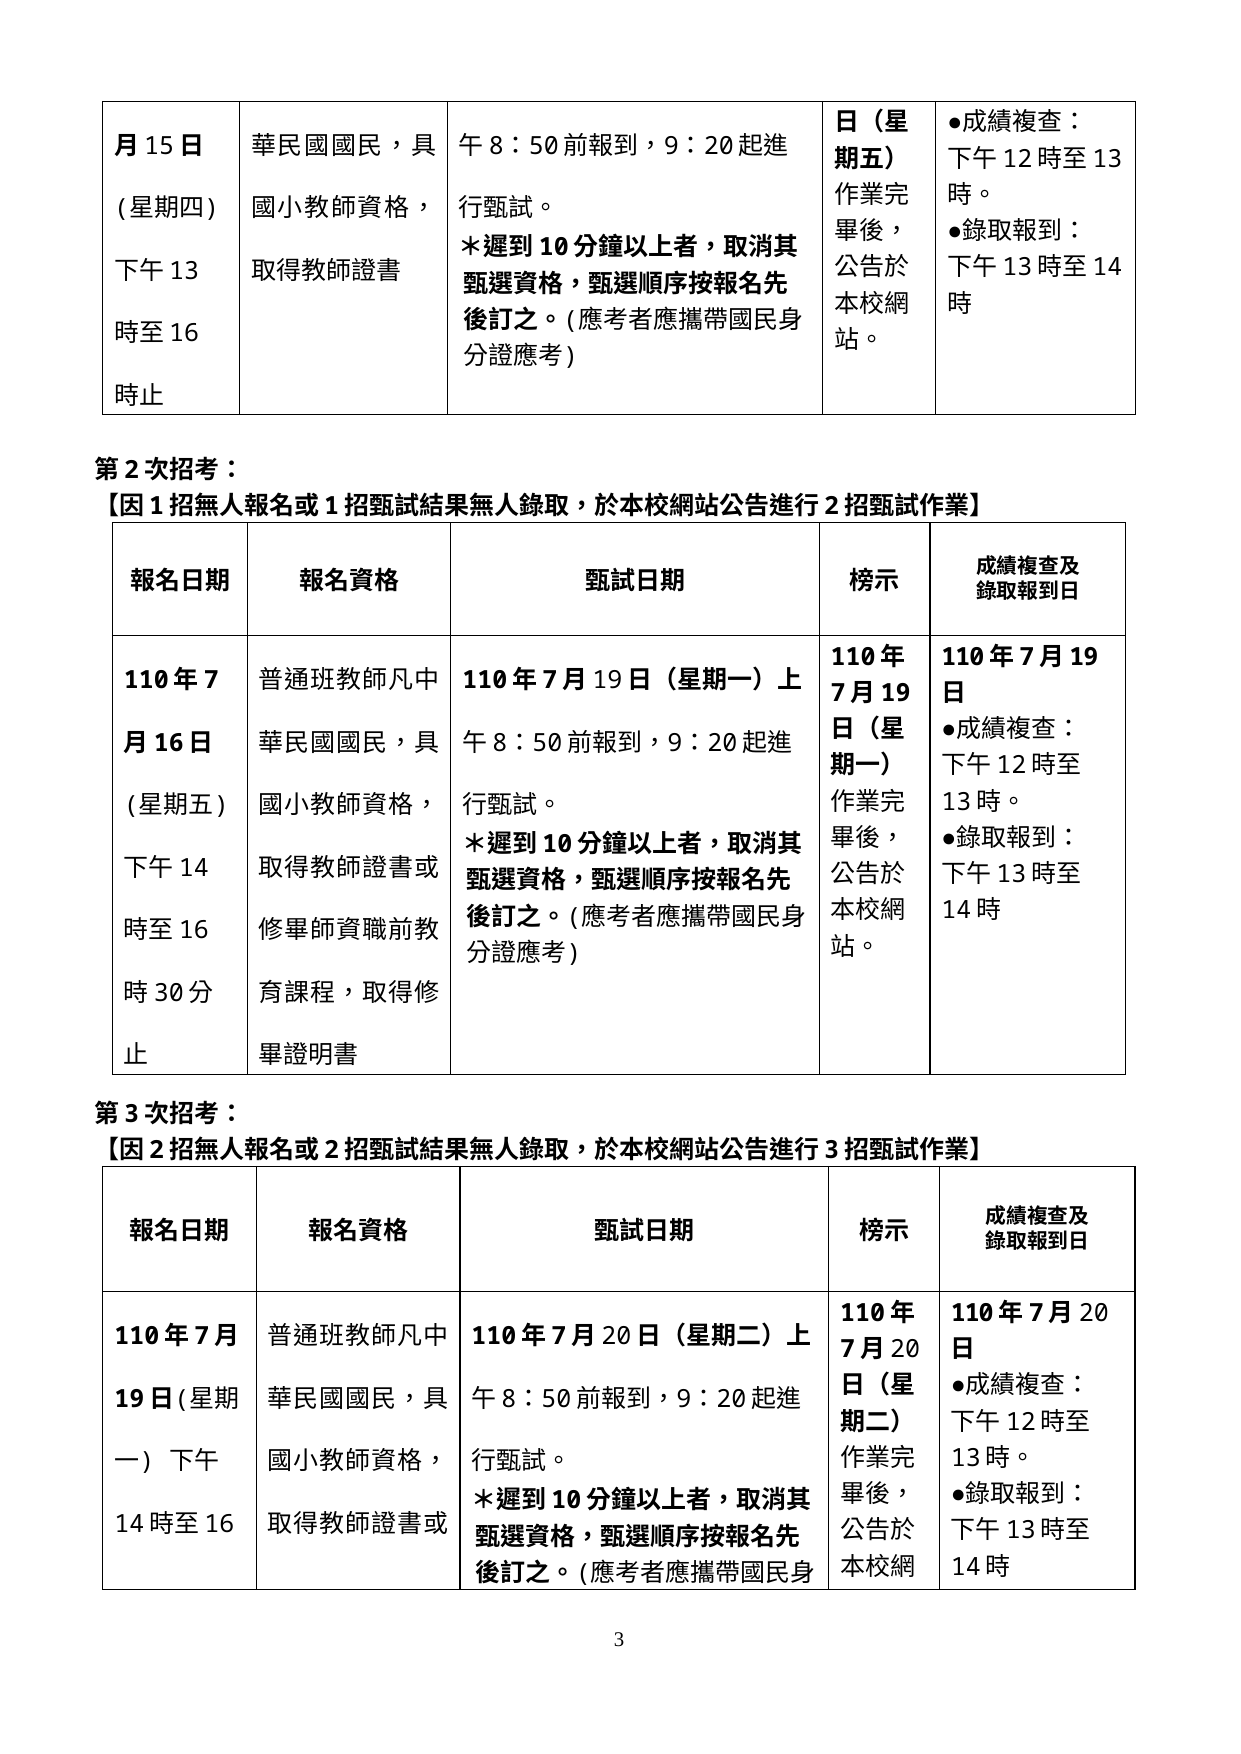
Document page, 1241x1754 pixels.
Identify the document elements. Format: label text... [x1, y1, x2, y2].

table_cell 110年7月20日（星期二）上午8：50前報到，9：20起進行甄試。 ＊遲到10分鐘以上者，取消其甄選資格，甄選順序按報名先後訂之。(應考者應攜帶國民身 [461, 1292, 828, 1588]
table_cell 110年7月16日(星期五)下午14時至16時30分止 [113, 636, 247, 1073]
table_header 報名資格 [257, 1167, 459, 1291]
table_header 報名日期 [103, 1167, 256, 1291]
table_cell 月15日(星期四)下午13時至16時止 [103, 102, 239, 414]
table_cell 110年7月20日 ●成績複查： 下午12時至13時。 ●錄取報到： 下午13時至14時 [940, 1292, 1134, 1588]
table_cell 普通班教師凡中華民國國民，具國小教師資格，取得教師證書或修畢師資職前教育課程，取得修畢證明書 [248, 636, 450, 1073]
table_header 榜示 [829, 1167, 939, 1291]
table_cell 110年7月19日（星期一）上午8：50前報到，9：20起進行甄試。 ＊遲到10分鐘以上者，取消其甄選資格，甄選順序按報名先後訂之。(應考者應攜帶國民身分證應考) [451, 636, 819, 1073]
table_header 榜示 [820, 523, 929, 635]
table_header 甄試日期 [451, 523, 819, 635]
table_header 成績複查及 錄取報到日 [931, 523, 1125, 635]
table_header 報名資格 [248, 523, 450, 635]
table_header 成績複查及 錄取報到日 [940, 1167, 1134, 1291]
table_cell 110年7月19日(星期一) 下午14時至16 [103, 1292, 256, 1588]
text 【因1招無人報名或1招甄試結果無人錄取，於本校網站公告進行2招甄試作業】 [94, 486, 1144, 522]
text 【因2招無人報名或2招甄試結果無人錄取，於本校網站公告進行3招甄試作業】 [94, 1129, 1144, 1166]
table_cell ●成績複查： 下午12時至13時。 ●錄取報到： 下午13時至14時 [936, 102, 1135, 414]
table_cell 110年7月20日（星期二）作業完畢後，公告於本校網 [829, 1292, 939, 1588]
table_header 甄試日期 [461, 1167, 828, 1291]
table_cell 華民國國民，具國小教師資格，取得教師證書 [240, 102, 447, 414]
table_cell 日（星期五）作業完畢後，公告於本校網站。 [823, 102, 935, 414]
text 第3次招考： [94, 1093, 1144, 1129]
table_header 報名日期 [113, 523, 247, 635]
text 第2次招考： [94, 449, 1144, 486]
table_cell 普通班教師凡中華民國國民，具國小教師資格，取得教師證書或修畢師資職前教育課程，取得修畢證明書，或大學畢業者。 [257, 1292, 459, 1588]
table_cell 午8：50前報到，9：20起進行甄試。 ＊遲到10分鐘以上者，取消其甄選資格，甄選順序按報名先後訂之。(應考者應攜帶國民身分證應考) [448, 102, 822, 414]
table_cell 110年7月19日（星期一）作業完畢後，公告於本校網站。 [820, 636, 929, 1073]
table_cell 110年7月19日 ●成績複查： 下午12時至13時。 ●錄取報到： 下午13時至14時 [931, 636, 1125, 1073]
